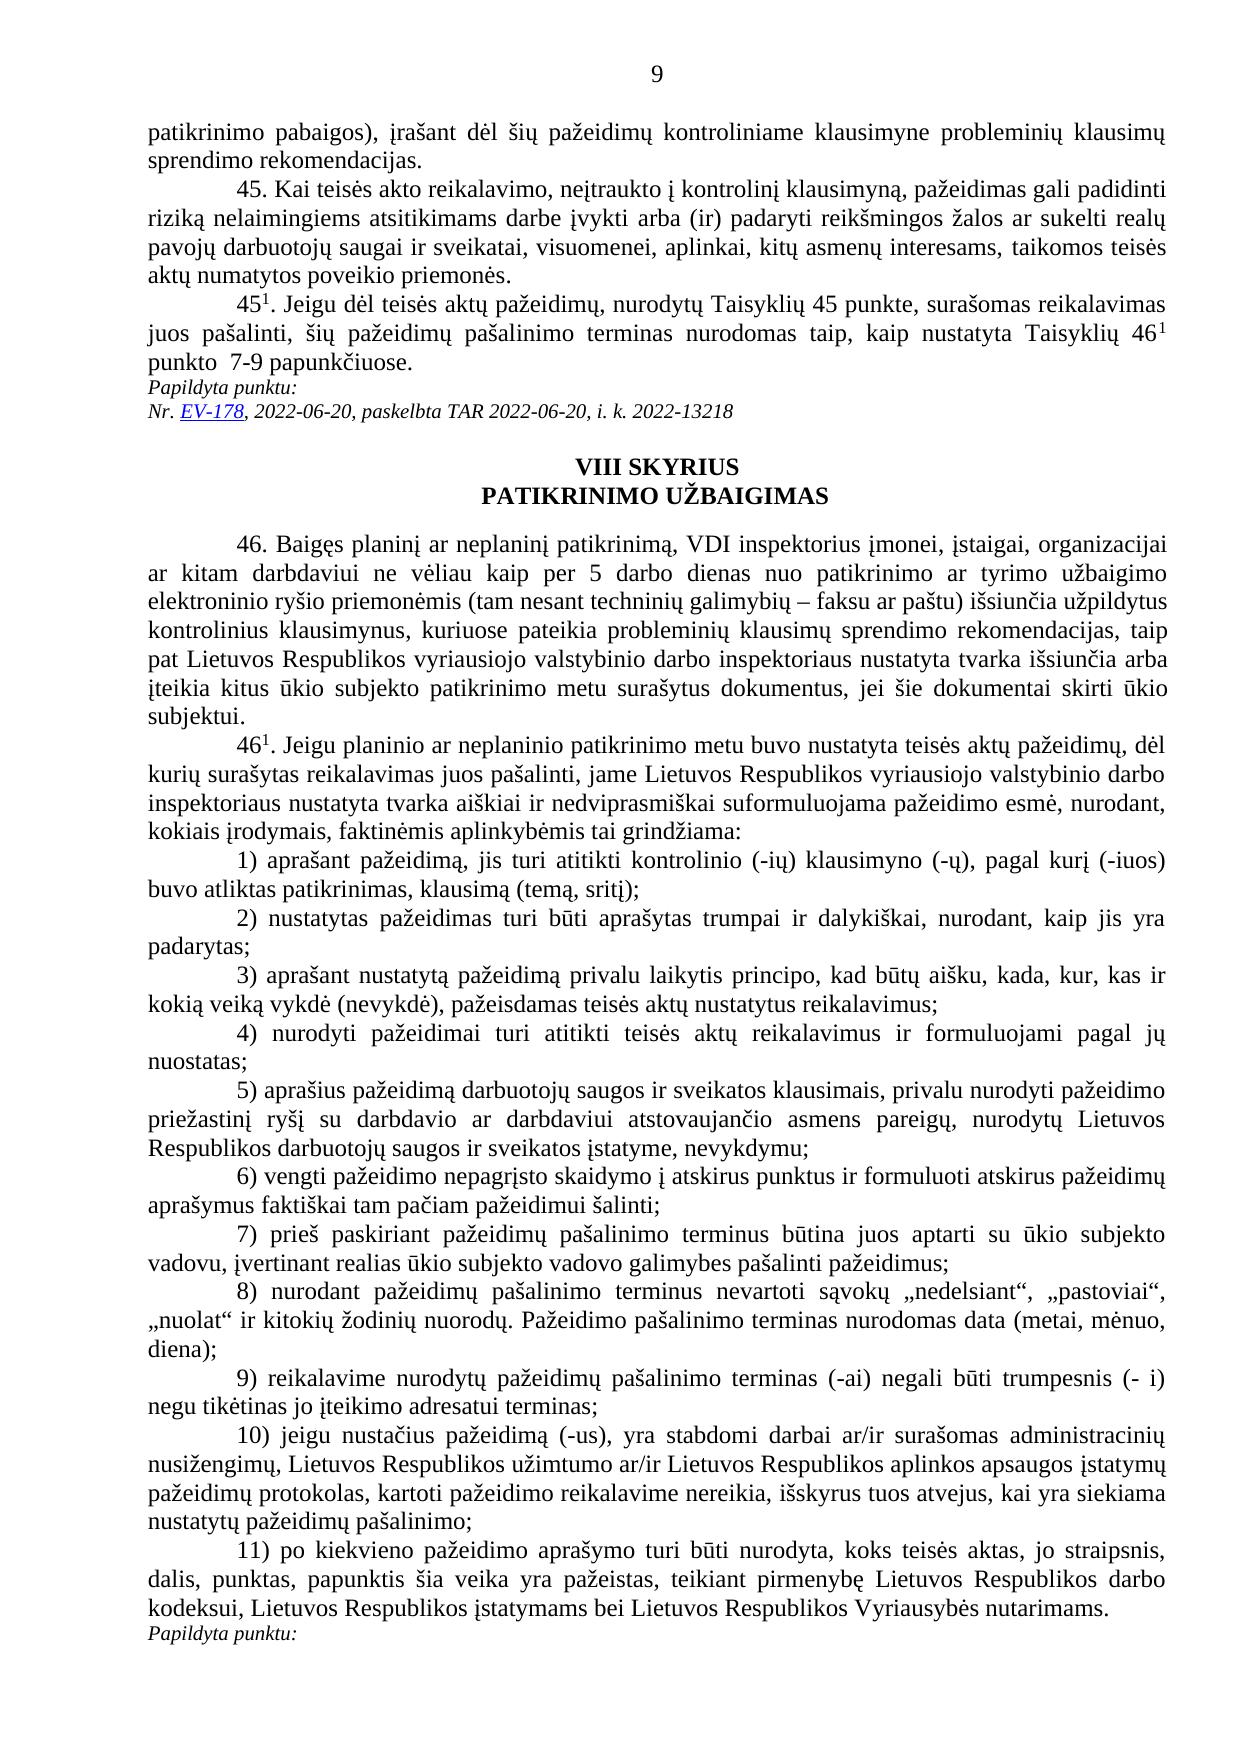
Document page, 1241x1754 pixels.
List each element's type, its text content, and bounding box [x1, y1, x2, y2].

text PATIKRINIMO UŽBAIGIMAS [148, 481, 1169, 510]
text Papildyta punktu: [148, 1621, 1166, 1645]
text 1) aprašant pažeidimą, jis turi atitikti kontrolinio (-ių) klausimyno (-ų), pagal kurį (-iuos) buvo atliktas patikrinimas, klausimą (temą, sritį); [148, 845, 1166, 903]
text 4) nurodyti pažeidimai turi atitikti teisės aktų reikalavimus ir formuluojami pagal jų nuostatas; [148, 1018, 1166, 1075]
text 2) nustatytas pažeidimas turi būti aprašytas trumpai ir dalykiškai, nurodant, kaip jis yra padarytas; [148, 903, 1166, 960]
text 11) po kiekvieno pažeidimo aprašymo turi būti nurodyta, koks teisės aktas, jo straipsnis, dalis, punktas, papunktis šia veika yra pažeistas, teikiant pirmenybę Lietuvos Respublikos darbo kodeksui, Lietuvos Respublikos įstatymams bei Lietuvos Respublikos Vyriausybės nutarimams. [148, 1535, 1166, 1621]
text 7) prieš paskiriant pažeidimų pašalinimo terminus būtina juos aptarti su ūkio subjekto vadovu, įvertinant realias ūkio subjekto vadovo galimybes pašalinti pažeidimus; [148, 1219, 1166, 1276]
text VIII SKYRIUS [148, 452, 1166, 481]
text 10) jeigu nustačius pažeidimą (-us), yra stabdomi darbai ar/ir surašomas administracinių nusižengimų, Lietuvos Respublikos užimtumo ar/ir Lietuvos Respublikos aplinkos apsaugos įstatymų pažeidimų protokolas, kartoti pažeidimo reikalavime nereikia, išskyrus tuos atvejus, kai yra siekiama nustatytų pažeidimų pašalinimo; [148, 1420, 1166, 1535]
text 3) aprašant nustatytą pažeidimą privalu laikytis principo, kad būtų aišku, kada, kur, kas ir kokią veiką vykdė (nevykdė), pažeisdamas teisės aktų nustatytus reikalavimus; [148, 960, 1166, 1018]
text 45. Kai teisės akto reikalavimo, neįtraukto į kontrolinį klausimyną, pažeidimas gali padidinti riziką nelaimingiems atsitikimams darbe įvykti arba (ir) padaryti reikšmingos žalos ar sukelti realų pavojų darbuotojų saugai ir sveikatai, visuomenei, aplinkai, kitų asmenų interesams, taikomos teisės aktų numatytos poveikio priemonės. [148, 174, 1166, 289]
text 6) vengti pažeidimo nepagrįsto skaidymo į atskirus punktus ir formuluoti atskirus pažeidimų aprašymus faktiškai tam pačiam pažeidimui šalinti; [148, 1161, 1166, 1219]
text 46. Baigęs planinį ar neplaninį patikrinimą, VDI inspektorius įmonei, įstaigai, organizacijai ar kitam darbdaviui ne vėliau kaip per 5 darbo dienas nuo patikrinimo ar tyrimo užbaigimo elektroninio ryšio priemonėmis (tam nesant techninių galimybių – faksu ar paštu) išsiunčia užpildytus kontrolinius klausimynus, kuriuose pateikia probleminių klausimų sprendimo rekomendacijas, taip pat Lietuvos Respublikos vyriausiojo valstybinio darbo inspektoriaus nustatyta tvarka išsiunčia arba įteikia kitus ūkio subjekto patikrinimo metu surašytus dokumentus, jei šie dokumentai skirti ūkio subjektui. [148, 529, 1169, 730]
text 8) nurodant pažeidimų pašalinimo terminus nevartoti sąvokų „nedelsiant“, „pastoviai“, „nuolat“ ir kitokių žodinių nuorodų. Pažeidimo pašalinimo terminas nurodomas data (metai, mėnuo, diena); [148, 1276, 1166, 1363]
text patikrinimo pabaigos), įrašant dėl šių pažeidimų kontroliniame klausimyne probleminių klausimų sprendimo rekomendacijas. [148, 117, 1166, 174]
text Nr. EV-178, 2022-06-20, paskelbta TAR 2022-06-20, i. k. 2022-13218 [148, 399, 1166, 423]
text Papildyta punktu: [148, 375, 1166, 399]
text 451. Jeigu dėl teisės aktų pažeidimų, nurodytų Taisyklių 45 punkte, surašomas reikalavimas juos pašalinti, šių pažeidimų pašalinimo terminas nurodomas taip, kaip nustatyta Taisyklių 461 punkto 7-9 papunkčiuose. [148, 289, 1166, 375]
text 5) aprašius pažeidimą darbuotojų saugos ir sveikatos klausimais, privalu nurodyti pažeidimo priežastinį ryšį su darbdavio ar darbdaviui atstovaujančio asmens pareigų, nurodytų Lietuvos Respublikos darbuotojų saugos ir sveikatos įstatyme, nevykdymu; [148, 1075, 1166, 1161]
text 9) reikalavime nurodytų pažeidimų pašalinimo terminas (-ai) negali būti trumpesnis (- i) negu tikėtinas jo įteikimo adresatui terminas; [148, 1363, 1166, 1420]
text 461. Jeigu planinio ar neplaninio patikrinimo metu buvo nustatyta teisės aktų pažeidimų, dėl kurių surašytas reikalavimas juos pašalinti, jame Lietuvos Respublikos vyriausiojo valstybinio darbo inspektoriaus nustatyta tvarka aiškiai ir nedviprasmiškai suformuluojama pažeidimo esmė, nurodant, kokiais įrodymais, faktinėmis aplinkybėmis tai grindžiama: [148, 730, 1166, 845]
